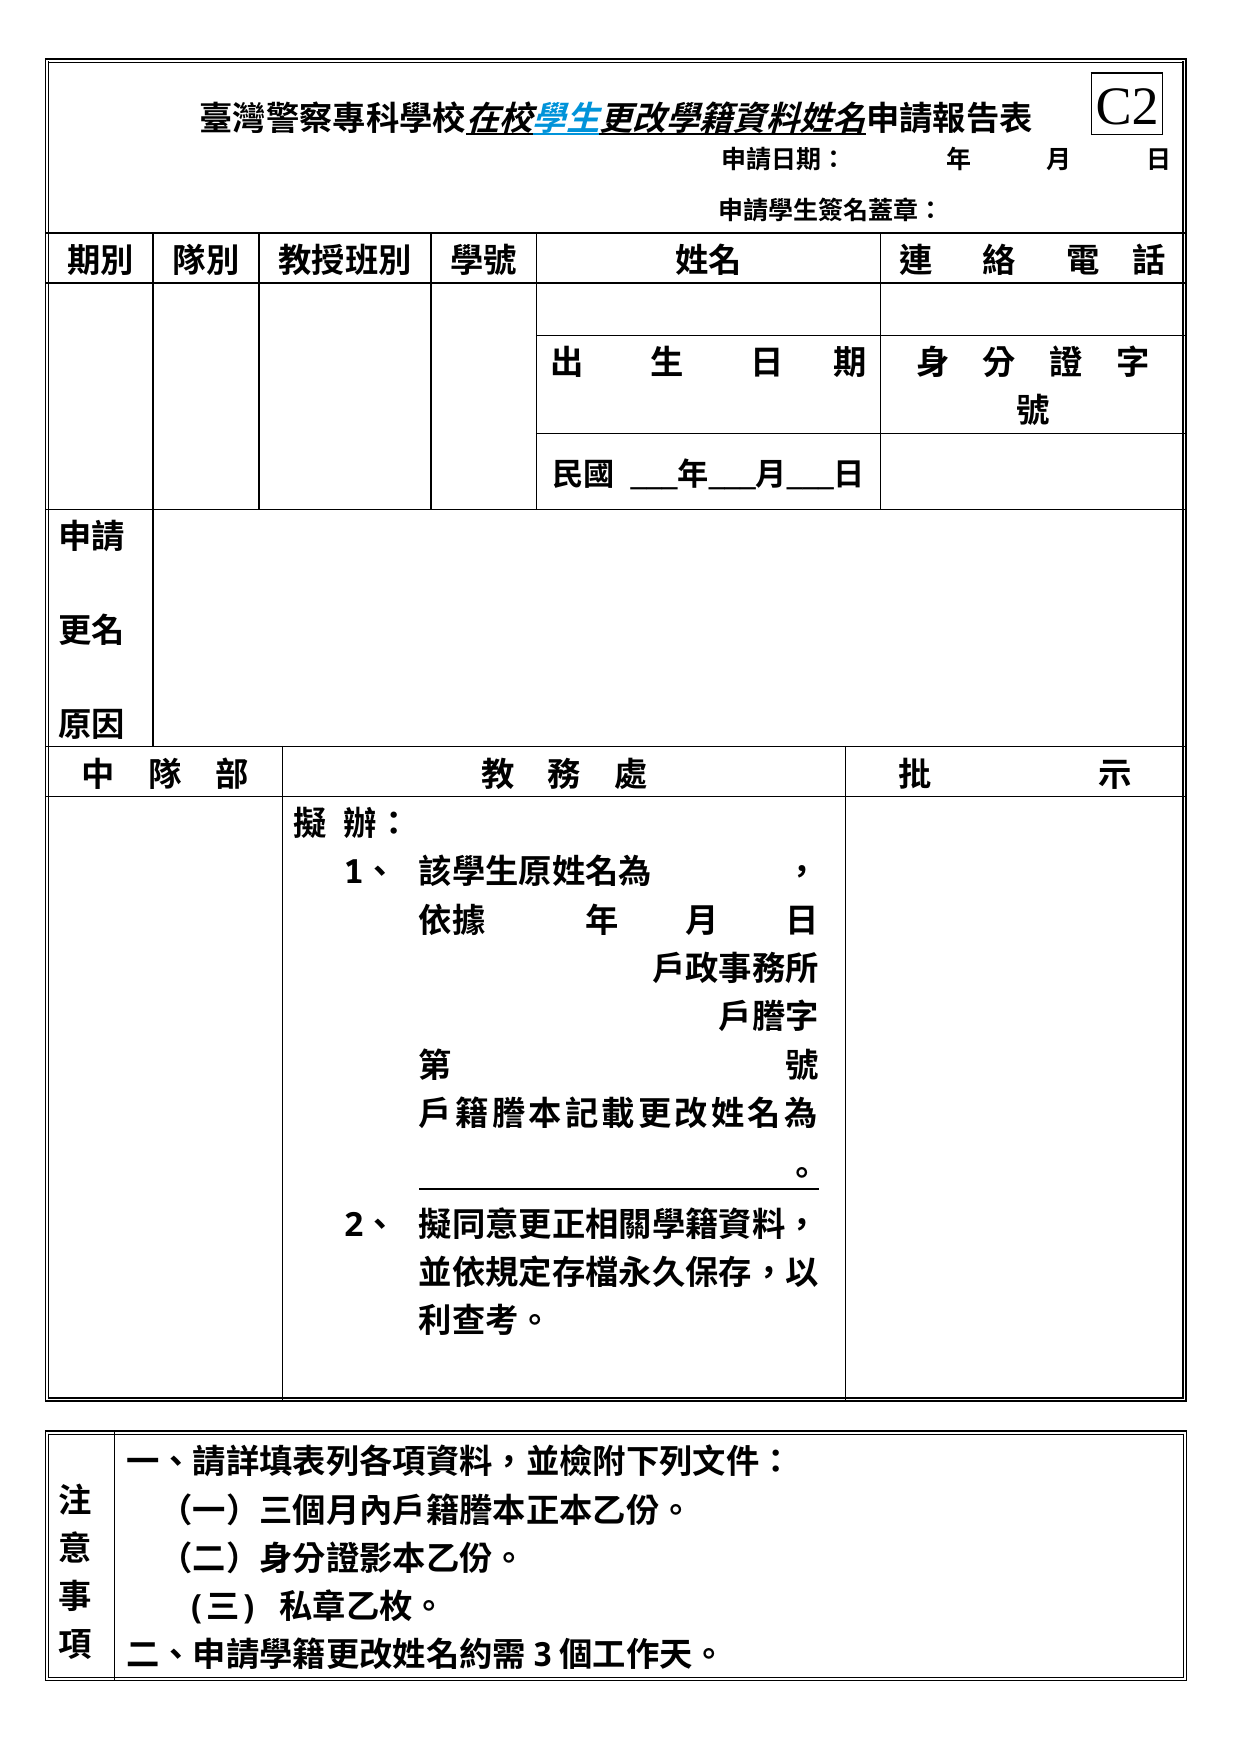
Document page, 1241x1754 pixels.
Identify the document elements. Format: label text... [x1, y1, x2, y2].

table_cell 教 務 處 [283, 747, 845, 796]
table_header 臺灣警察專科學校在校學生更改學籍資料姓名申請報告表 申請日期： 年 月 日 申請學生簽名蓋章： [49, 63, 1182, 232]
table_cell [846, 797, 1182, 1397]
table_cell [881, 434, 1182, 509]
table_cell 民國 ___年___月___日 [537, 434, 880, 509]
table_cell [154, 510, 1182, 746]
table_cell 申請 更名 原因 [49, 510, 152, 746]
table_header 一、請詳填表列各項資料，並檢附下列文件： （一）三個月內戶籍謄本正本乙份。 （二）身分證影本乙份。 (三) 私章乙枚。 二、申請學籍更改姓名約需3個工作天。 [115, 1435, 1183, 1677]
table_cell 出 生 日 期 [537, 336, 880, 432]
table_cell [49, 284, 152, 509]
table_cell 期別 [49, 234, 152, 282]
table_cell 隊別 [154, 234, 258, 282]
table_cell 連 絡 電 話 [881, 234, 1182, 282]
table_cell 擬 辦： 該學生原姓名為 ，依據 年 月 日 戶政事務所 戶謄字第 號戶籍謄本記載更改姓名為 。 擬同意更正相關學籍資料，並依規定存檔永久保存，以利查考。 [283, 797, 845, 1397]
table_cell [537, 284, 880, 334]
table_cell 身 分 證 字 號 [881, 336, 1182, 432]
table_cell [49, 797, 282, 1397]
table_cell [260, 284, 430, 509]
table_cell 姓名 [537, 234, 880, 282]
table_cell 批 示 [846, 747, 1182, 796]
table_cell [154, 284, 258, 509]
table_cell [881, 284, 1182, 334]
table_cell 學號 [432, 234, 536, 282]
table_cell 教授班別 [260, 234, 430, 282]
table_header 注意事項 [49, 1435, 114, 1677]
table_cell 中 隊 部 [49, 747, 282, 796]
table_cell [432, 284, 536, 509]
